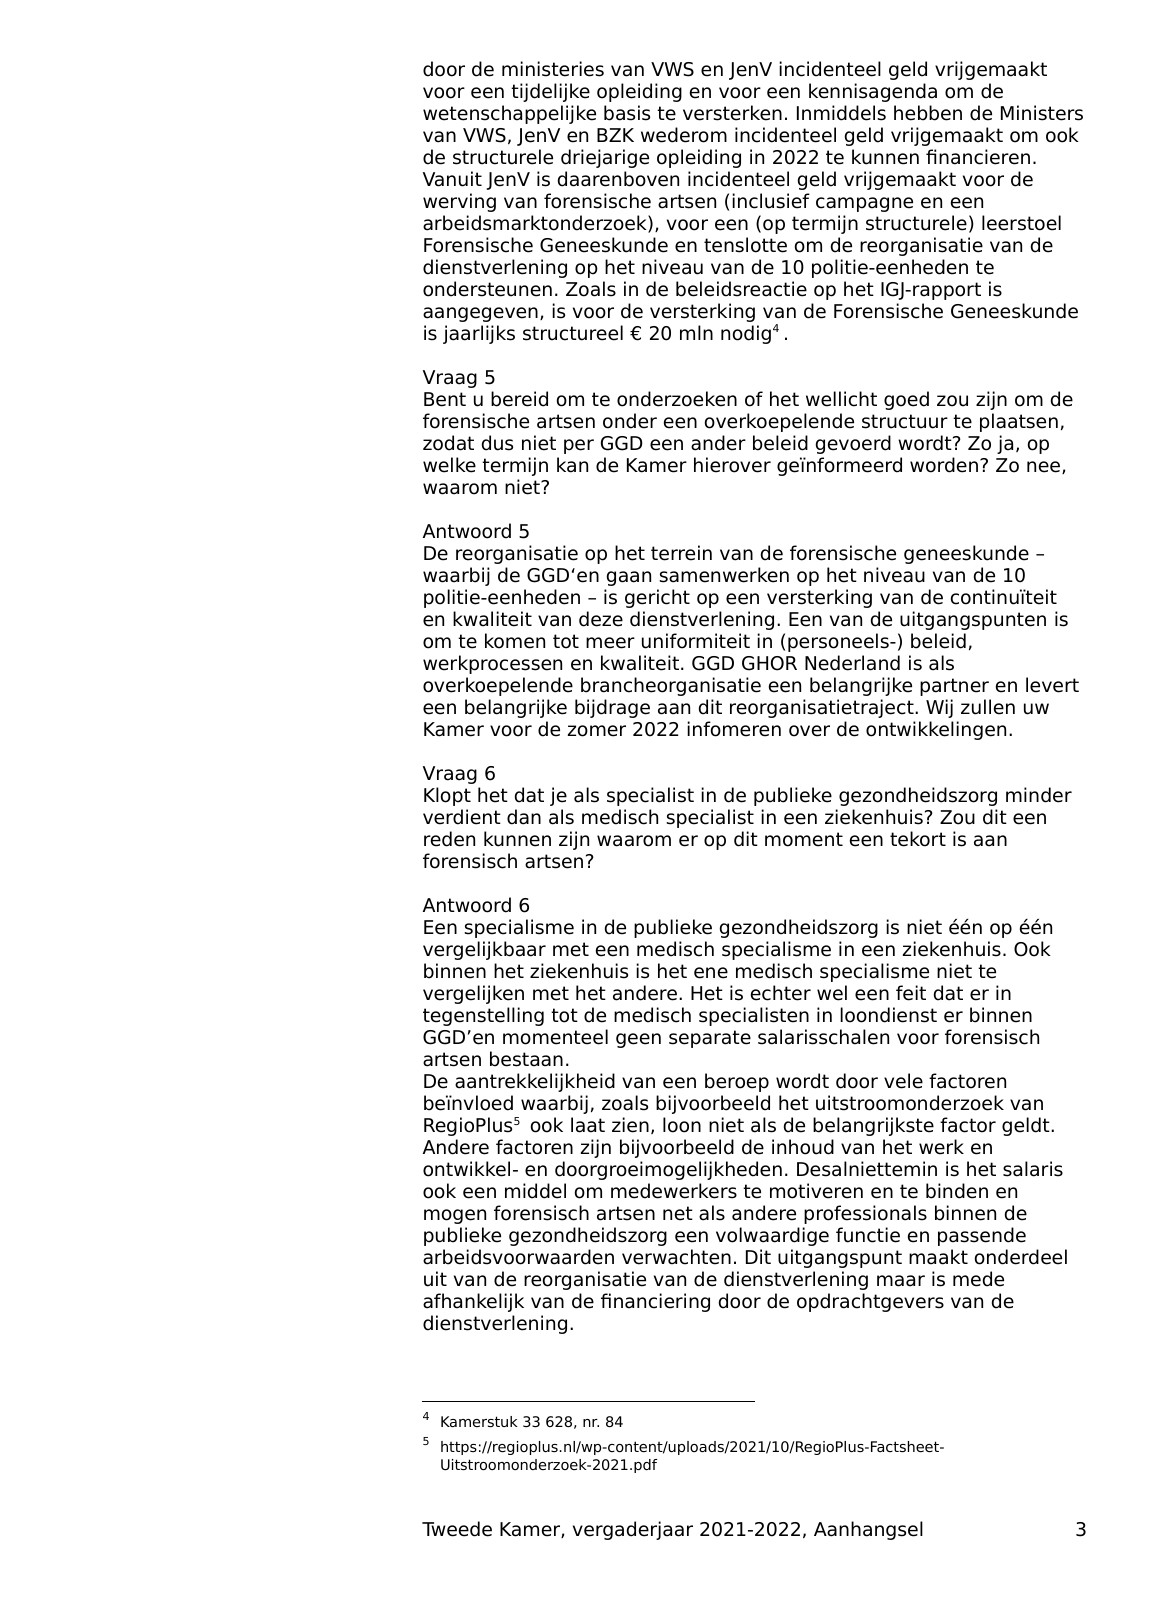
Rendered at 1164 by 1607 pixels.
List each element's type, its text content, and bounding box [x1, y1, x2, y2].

text Vraag 5 [422, 367, 1087, 389]
text De reorganisatie op het terrein van de forensische geneeskunde – waarbij de GGD‘en gaan samenwerken op het niveau van de 10 politie-eenheden – is gericht op een versterking van de continuïteit en kwaliteit van deze dienstverlening. Een van de uitgangspunten is om te komen tot meer uniformiteit in (personeels-) beleid, werkprocessen en kwaliteit. GGD GHOR Nederland is als overkoepelende brancheorganisatie een belangrijke partner en levert een belangrijke bijdrage aan dit reorganisatietraject. Wij zullen uw Kamer voor de zomer 2022 infomeren over de ontwikkelingen. [422, 543, 1087, 741]
text Bent u bereid om te onderzoeken of het wellicht goed zou zijn om de forensische artsen onder een overkoepelende structuur te plaatsen, zodat dus niet per GGD een ander beleid gevoerd wordt? Zo ja, op welke termijn kan de Kamer hierover geïnformeerd worden? Zo nee, waarom niet? [422, 389, 1087, 499]
text Klopt het dat je als specialist in de publieke gezondheidszorg minder verdient dan als medisch specialist in een ziekenhuis? Zou dit een reden kunnen zijn waarom er op dit moment een tekort is aan forensisch artsen? [422, 785, 1087, 873]
text Kamerstuk 33 628, nr. 84 [422, 1410, 1087, 1432]
text door de ministeries van VWS en JenV incidenteel geld vrijgemaakt voor een tijdelijke opleiding en voor een kennisagenda om de wetenschappelijke basis te versterken. Inmiddels hebben de Ministers van VWS, JenV en BZK wederom incidenteel geld vrijgemaakt om ook de structurele driejarige opleiding in 2022 te kunnen financieren. Vanuit JenV is daarenboven incidenteel geld vrijgemaakt voor de werving van forensische artsen (inclusief campagne en een arbeidsmarktonderzoek), voor een (op termijn structurele) leerstoel Forensische Geneeskunde en tenslotte om de reorganisatie van de dienstverlening op het niveau van de 10 politie-eenheden te ondersteunen. Zoals in de beleidsreactie op het IGJ-rapport is aangegeven, is voor de versterking van de Forensische Geneeskunde is jaarlijks structureel € 20 mln nodig. [422, 59, 1087, 345]
text Een specialisme in de publieke gezondheidszorg is niet één op één vergelijkbaar met een medisch specialisme in een ziekenhuis. Ook binnen het ziekenhuis is het ene medisch specialisme niet te vergelijken met het andere. Het is echter wel een feit dat er in tegenstelling tot de medisch specialisten in loondienst er binnen GGD’en momenteel geen separate salarisschalen voor forensisch artsen bestaan. [422, 917, 1087, 1071]
text De aantrekkelijkheid van een beroep wordt door vele factoren beïnvloed waarbij, zoals bijvoorbeeld het uitstroomonderzoek van RegioPlus ook laat zien, loon niet als de belangrijkste factor geldt. Andere factoren zijn bijvoorbeeld de inhoud van het werk en ontwikkel- en doorgroeimogelijkheden. Desalniettemin is het salaris ook een middel om medewerkers te motiveren en te binden en mogen forensisch artsen net als andere professionals binnen de publieke gezondheidszorg een volwaardige functie en passende arbeidsvoorwaarden verwachten. Dit uitgangspunt maakt onderdeel uit van de reorganisatie van de dienstverlening maar is mede afhankelijk van de financiering door de opdrachtgevers van de dienstverlening. [422, 1071, 1087, 1335]
text Antwoord 5 [422, 521, 1087, 543]
text Vraag 6 [422, 763, 1087, 785]
text https://regioplus.nl/wp-content/uploads/2021/10/RegioPlus-Factsheet-Uitstroomonderzoek-2021.pdf [422, 1435, 1087, 1474]
text Antwoord 6 [422, 895, 1087, 917]
